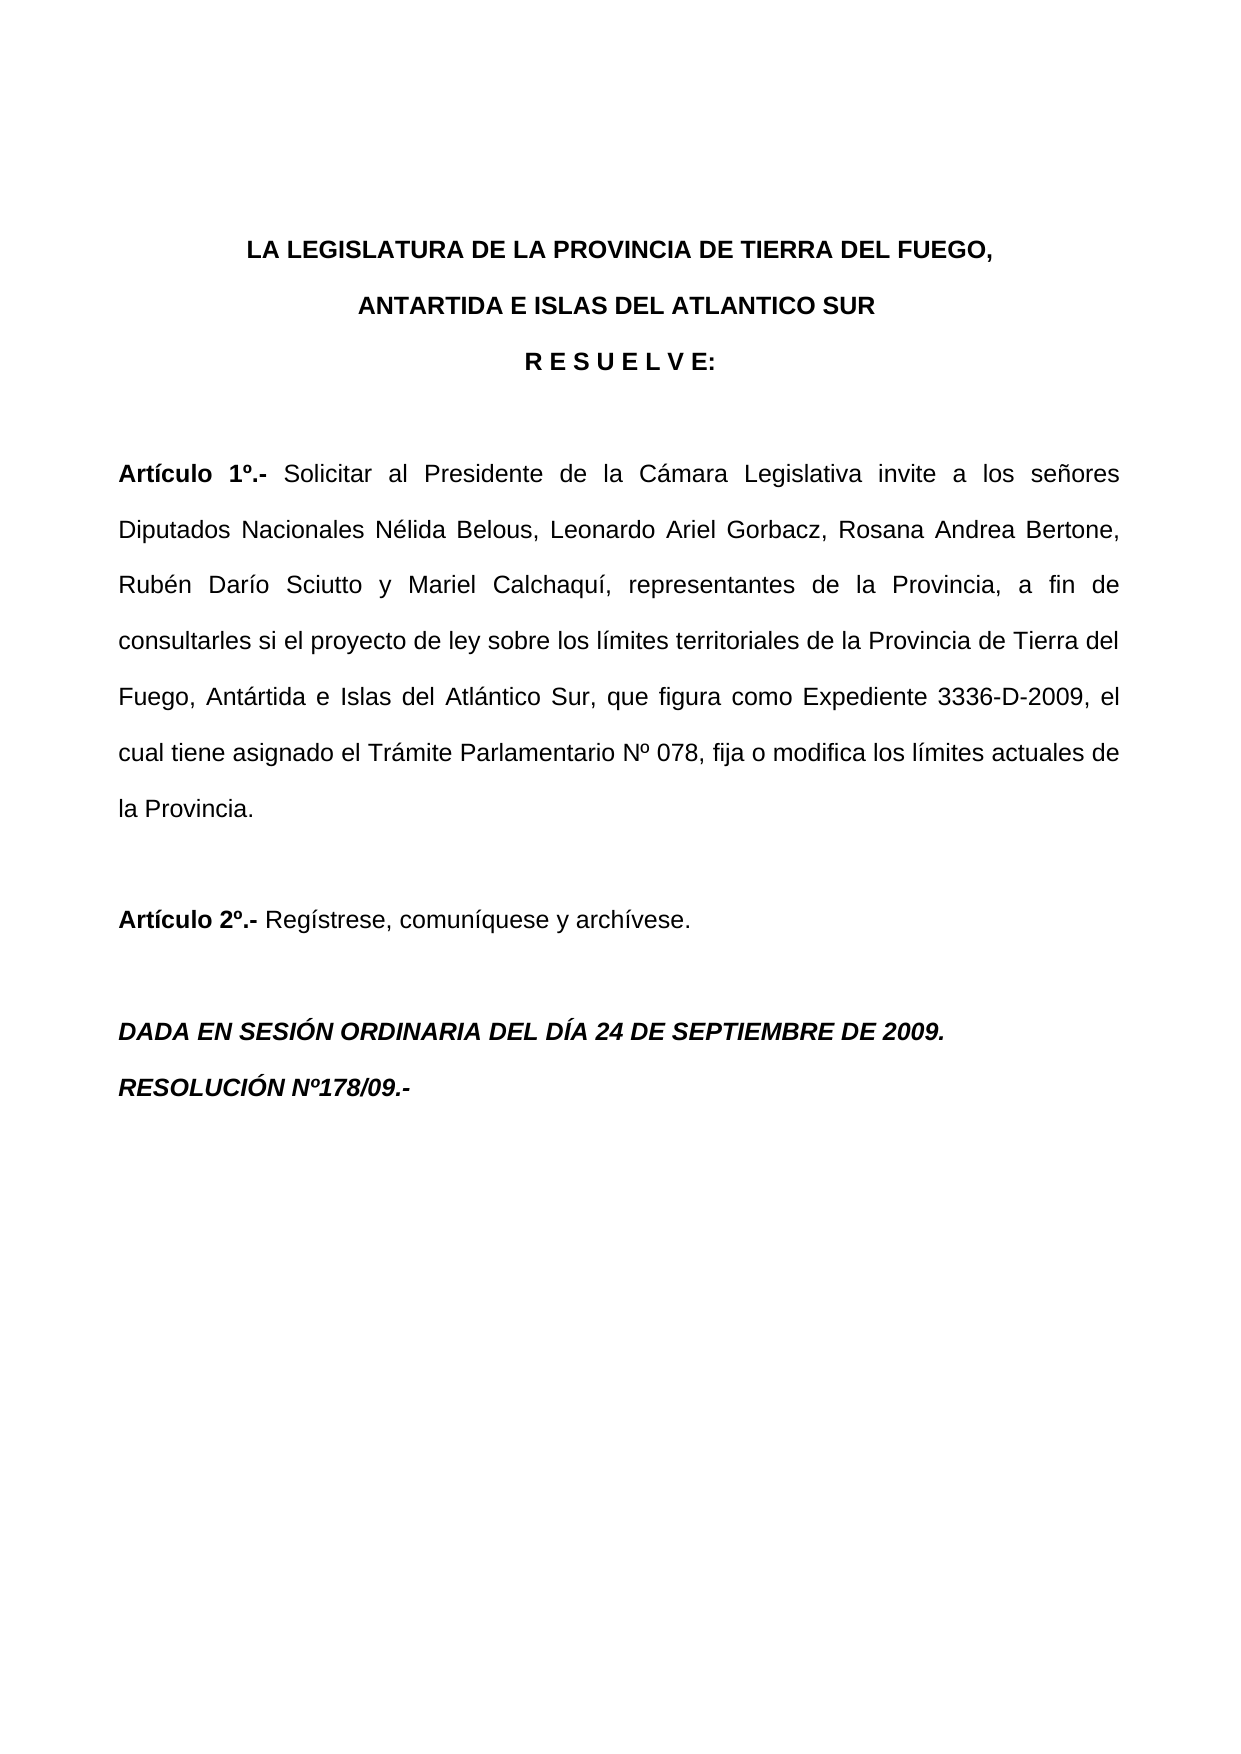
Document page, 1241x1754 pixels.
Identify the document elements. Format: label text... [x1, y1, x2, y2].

text LA LEGISLATURA DE LA PROVINCIA DE TIERRA DEL FUEGO, [118, 236, 1122, 264]
text Artículo 2º.- Regístrese, comuníquese y archívese. [118, 906, 1122, 934]
text R E S U E L V E: [118, 348, 1122, 376]
text RESOLUCIÓN Nº178/09.- [118, 1074, 1122, 1102]
text ANTARTIDA E ISLAS DEL ATLANTICO SUR [118, 292, 1122, 320]
text DADA EN SESIÓN ORDINARIA DEL DÍA 24 DE SEPTIEMBRE DE 2009. [118, 1018, 1122, 1046]
text Artículo 1º.- Solicitar al Presidente de la Cámara Legislativa invite a los señores Diputados Nacionales Nélida Belous, Leonardo Ariel Gorbacz, Rosana Andrea Bertone, Rubén Darío Sciutto y Mariel Calchaquí, representantes de la Provincia, a fin de consultarles si el proyecto de ley sobre los límites territoriales de la Provincia de Tierra del Fuego, Antártida e Islas del Atlántico Sur, que figura como Expediente 3336-D-2009, el cual tiene asignado el Trámite Parlamentario Nº 078, fija o modifica los límites actuales de la Provincia. [118, 459, 1122, 822]
